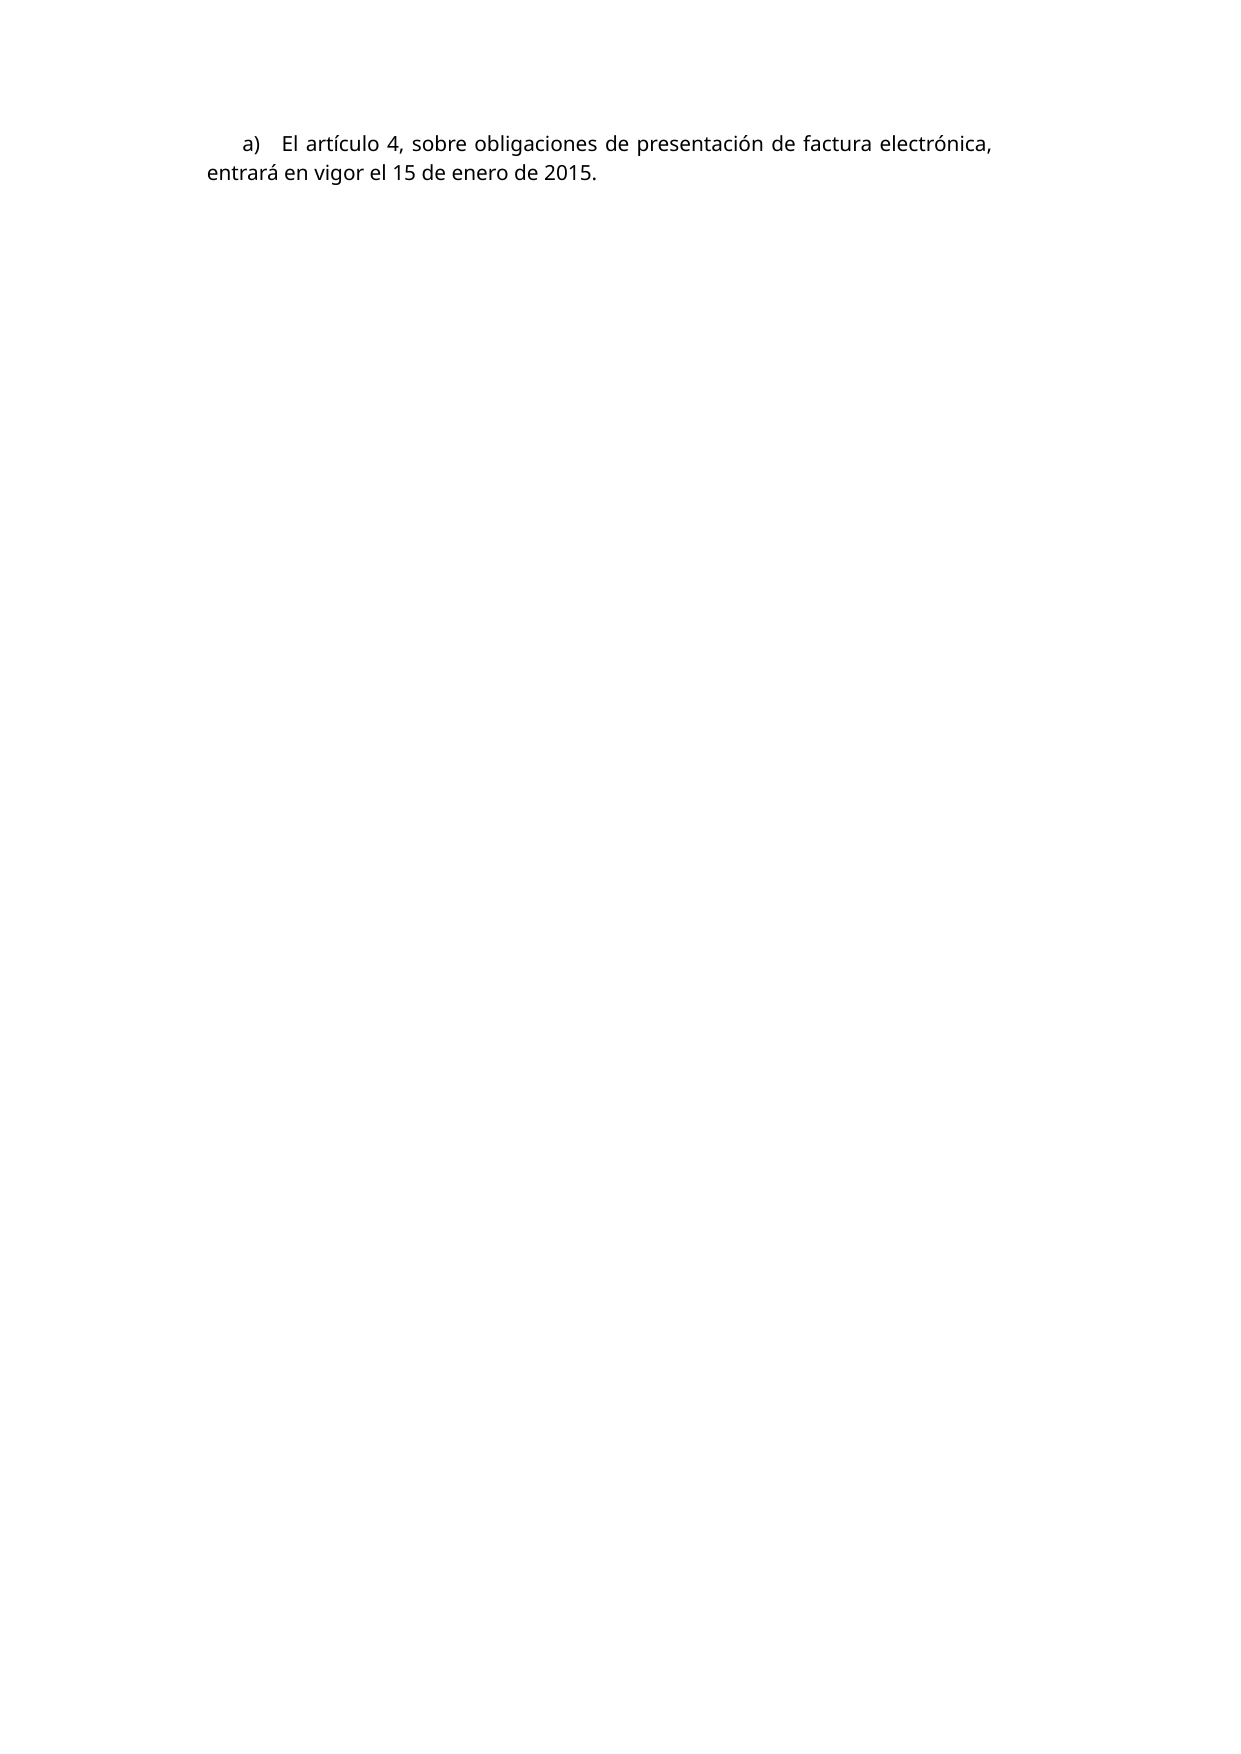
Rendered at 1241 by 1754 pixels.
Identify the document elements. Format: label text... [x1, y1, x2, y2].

list El artículo 4, sobre obligaciones de presentación de factura electrónica, entrará en vigor el 15 de enero de 2015. [207, 129, 1034, 187]
